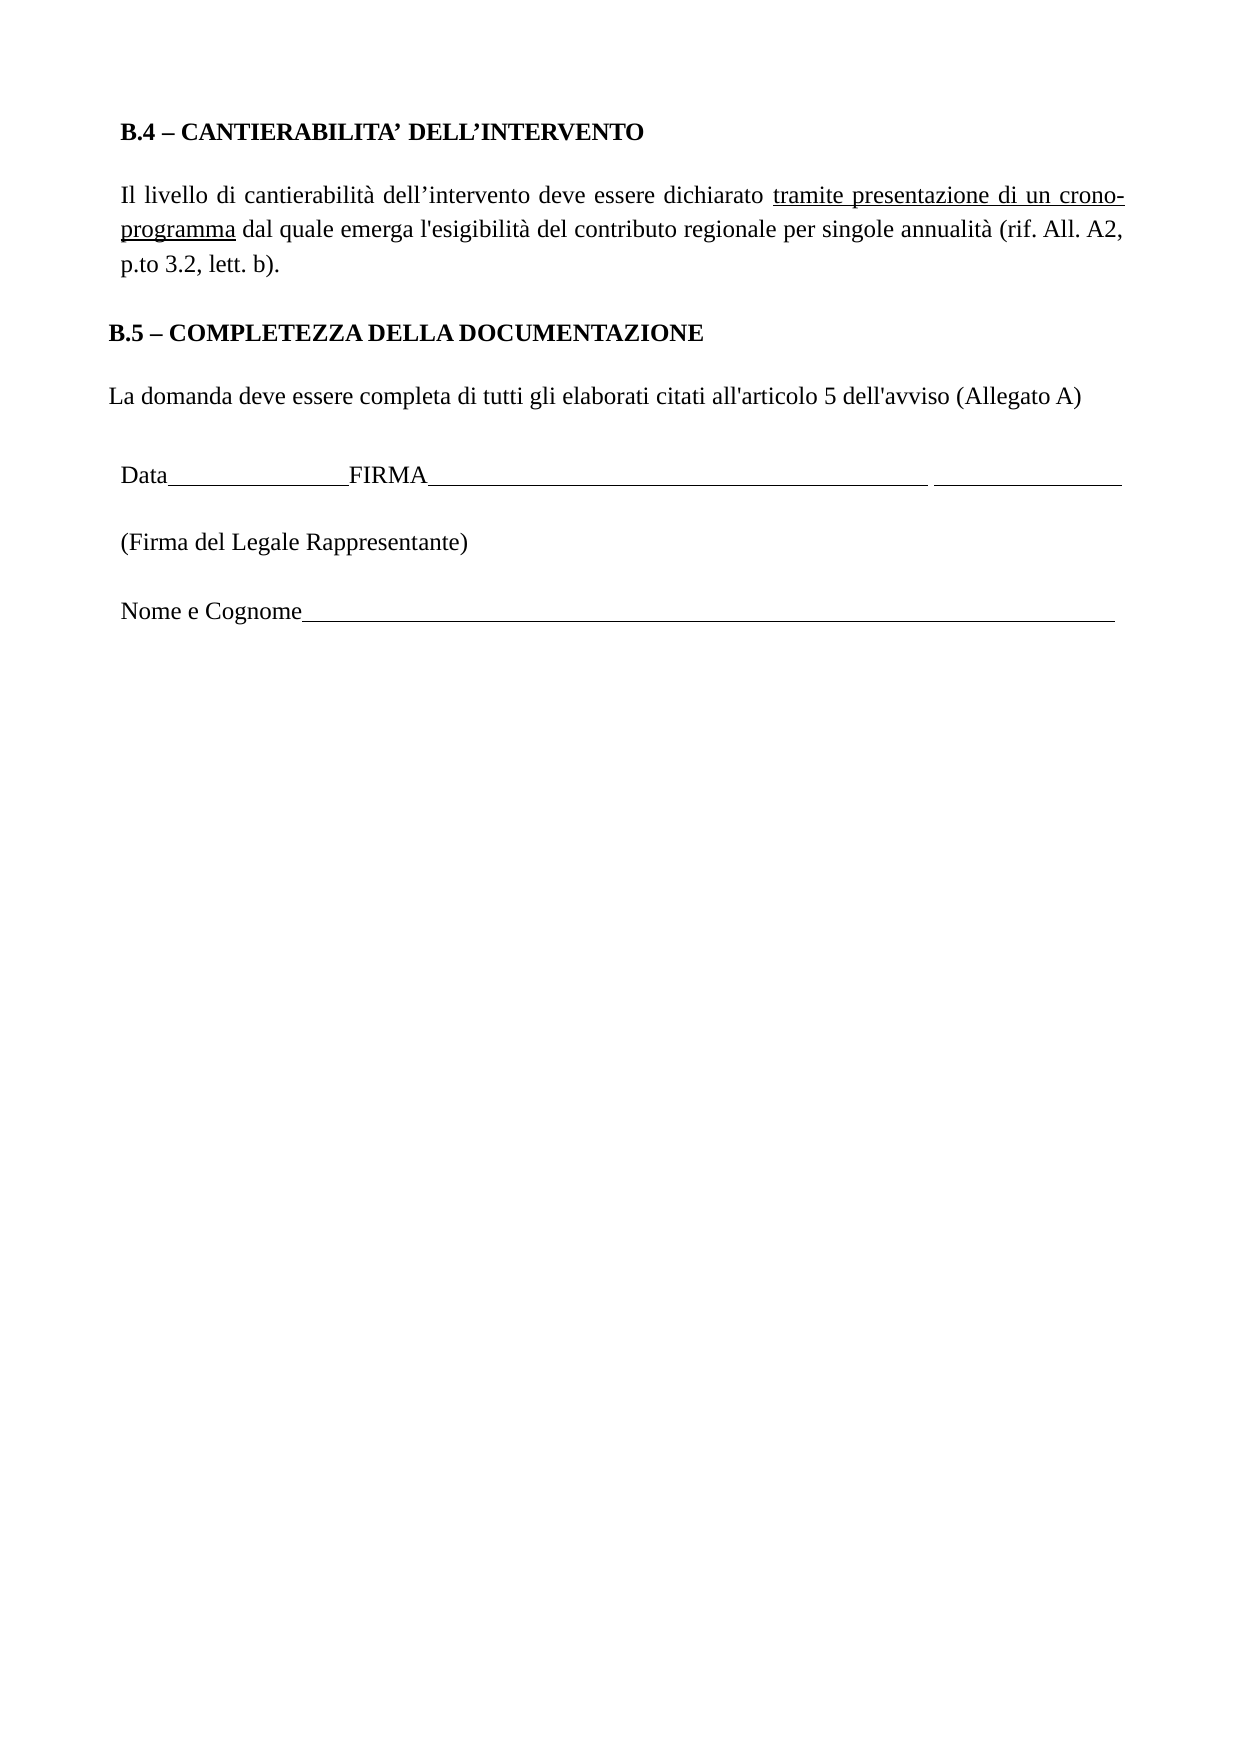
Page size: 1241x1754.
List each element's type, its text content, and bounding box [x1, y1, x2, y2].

text B.5 – COMPLETEZZA DELLA DOCUMENTAZIONE [108, 318, 1136, 347]
text La domanda deve essere completa di tutti gli elaborati citati all'articolo 5 dell'avviso (Allegato A) [108, 381, 1136, 410]
text Il livello di cantierabilità dell’intervento deve essere dichiarato tramite presentazione di un crono- programma dal quale emerga l'esigibilità del contributo regionale per singole annualità (rif. All. A2, p.to 3.2, lett. b). [120, 180, 1125, 278]
text Nome e Cognome [120, 596, 1136, 624]
text (Firma del Legale Rappresentante) [120, 527, 1136, 556]
subtitle – CANTIERABILITA’ DELL’INTERVENTO [120, 117, 1136, 145]
text Data FIRMA [120, 460, 1136, 488]
